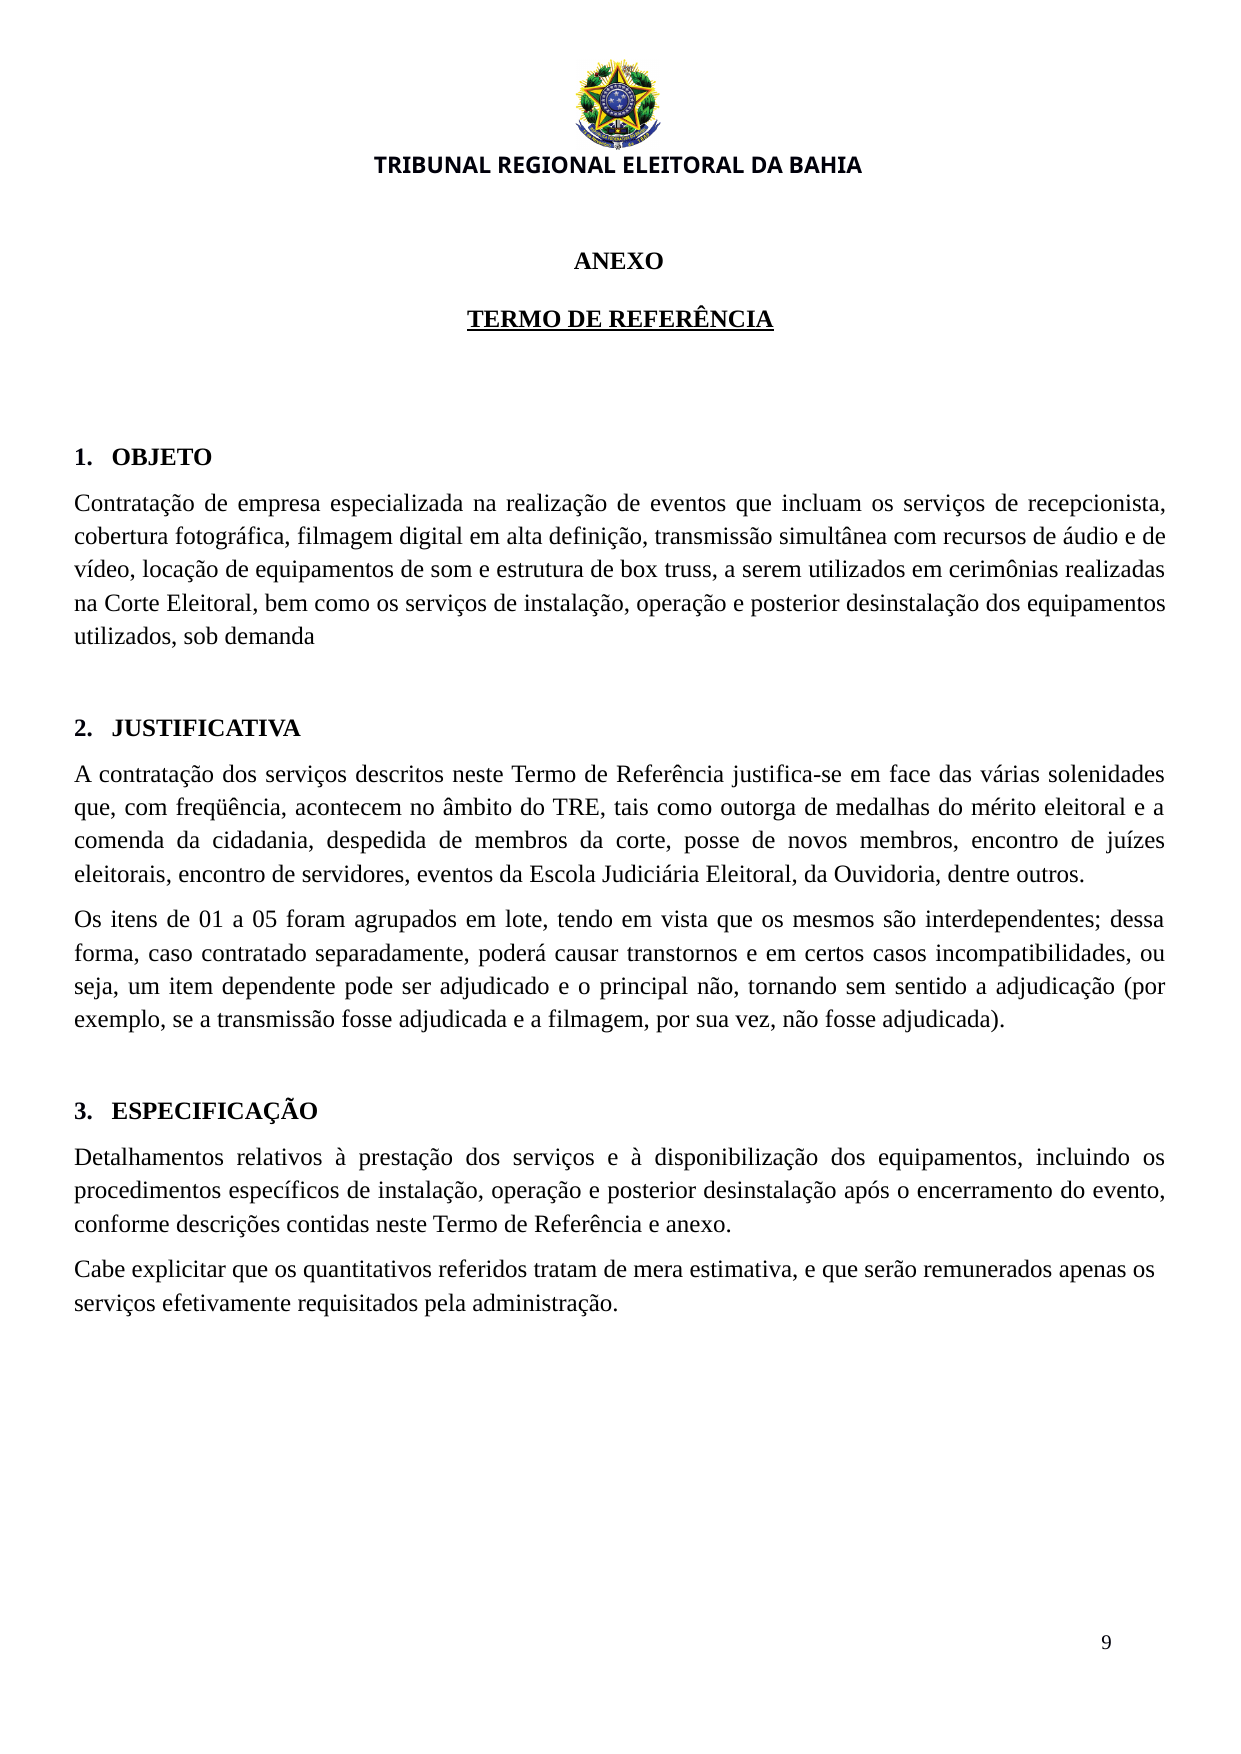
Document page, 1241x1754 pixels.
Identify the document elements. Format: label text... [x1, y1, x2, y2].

text Contratação de empresa especializada na realização de eventos que incluam os serviços de recepcionista, cobertura fotográfica, filmagem digital em alta definição, transmissão simultânea com recursos de áudio e de vídeo, locação de equipamentos de som e estrutura de box truss, a serem utilizados em cerimônias realizadas na Corte Eleitoral, bem como os serviços de instalação, operação e posterior desinstalação dos equipamentos utilizados, sob demanda [74, 484, 1167, 651]
text Cabe explicitar que os quantitativos referidos tratam de mera estimativa, e que serão remunerados apenas os serviços efetivamente requisitados pela administração. [74, 1251, 1167, 1318]
text TERMO DE REFERÊNCIA [74, 301, 1167, 334]
text ANEXO [74, 243, 1164, 276]
list OBJETO [74, 439, 1167, 472]
list ESPECIFICAÇÃO [74, 1093, 1167, 1126]
list JUSTIFICATIVA [74, 709, 1167, 743]
text Detalhamentos relativos à prestação dos serviços e à disponibilização dos equipamentos, incluindo os procedimentos específicos de instalação, operação e posterior desinstalação após o encerramento do evento, conforme descrições contidas neste Termo de Referência e anexo. [74, 1139, 1167, 1239]
text A contratação dos serviços descritos neste Termo de Referência justifica-se em face das várias solenidades que, com freqüência, acontecem no âmbito do TRE, tais como outorga de medalhas do mérito eleitoral e a comenda da cidadania, despedida de membros da corte, posse de novos membros, encontro de juízes eleitorais, encontro de servidores, eventos da Escola Judiciária Eleitoral, da Ouvidoria, dentre outros. [74, 755, 1167, 889]
text Os itens de 01 a 05 foram agrupados em lote, tendo em vista que os mesmos são interdependentes; dessa forma, caso contratado separadamente, poderá causar transtornos e em certos casos incompatibilidades, ou seja, um item dependente pode ser adjudicado e o principal não, tornando sem sentido a adjudicação (por exemplo, se a transmissão fosse adjudicada e a filmagem, por sua vez, não fosse adjudicada). [74, 901, 1167, 1034]
